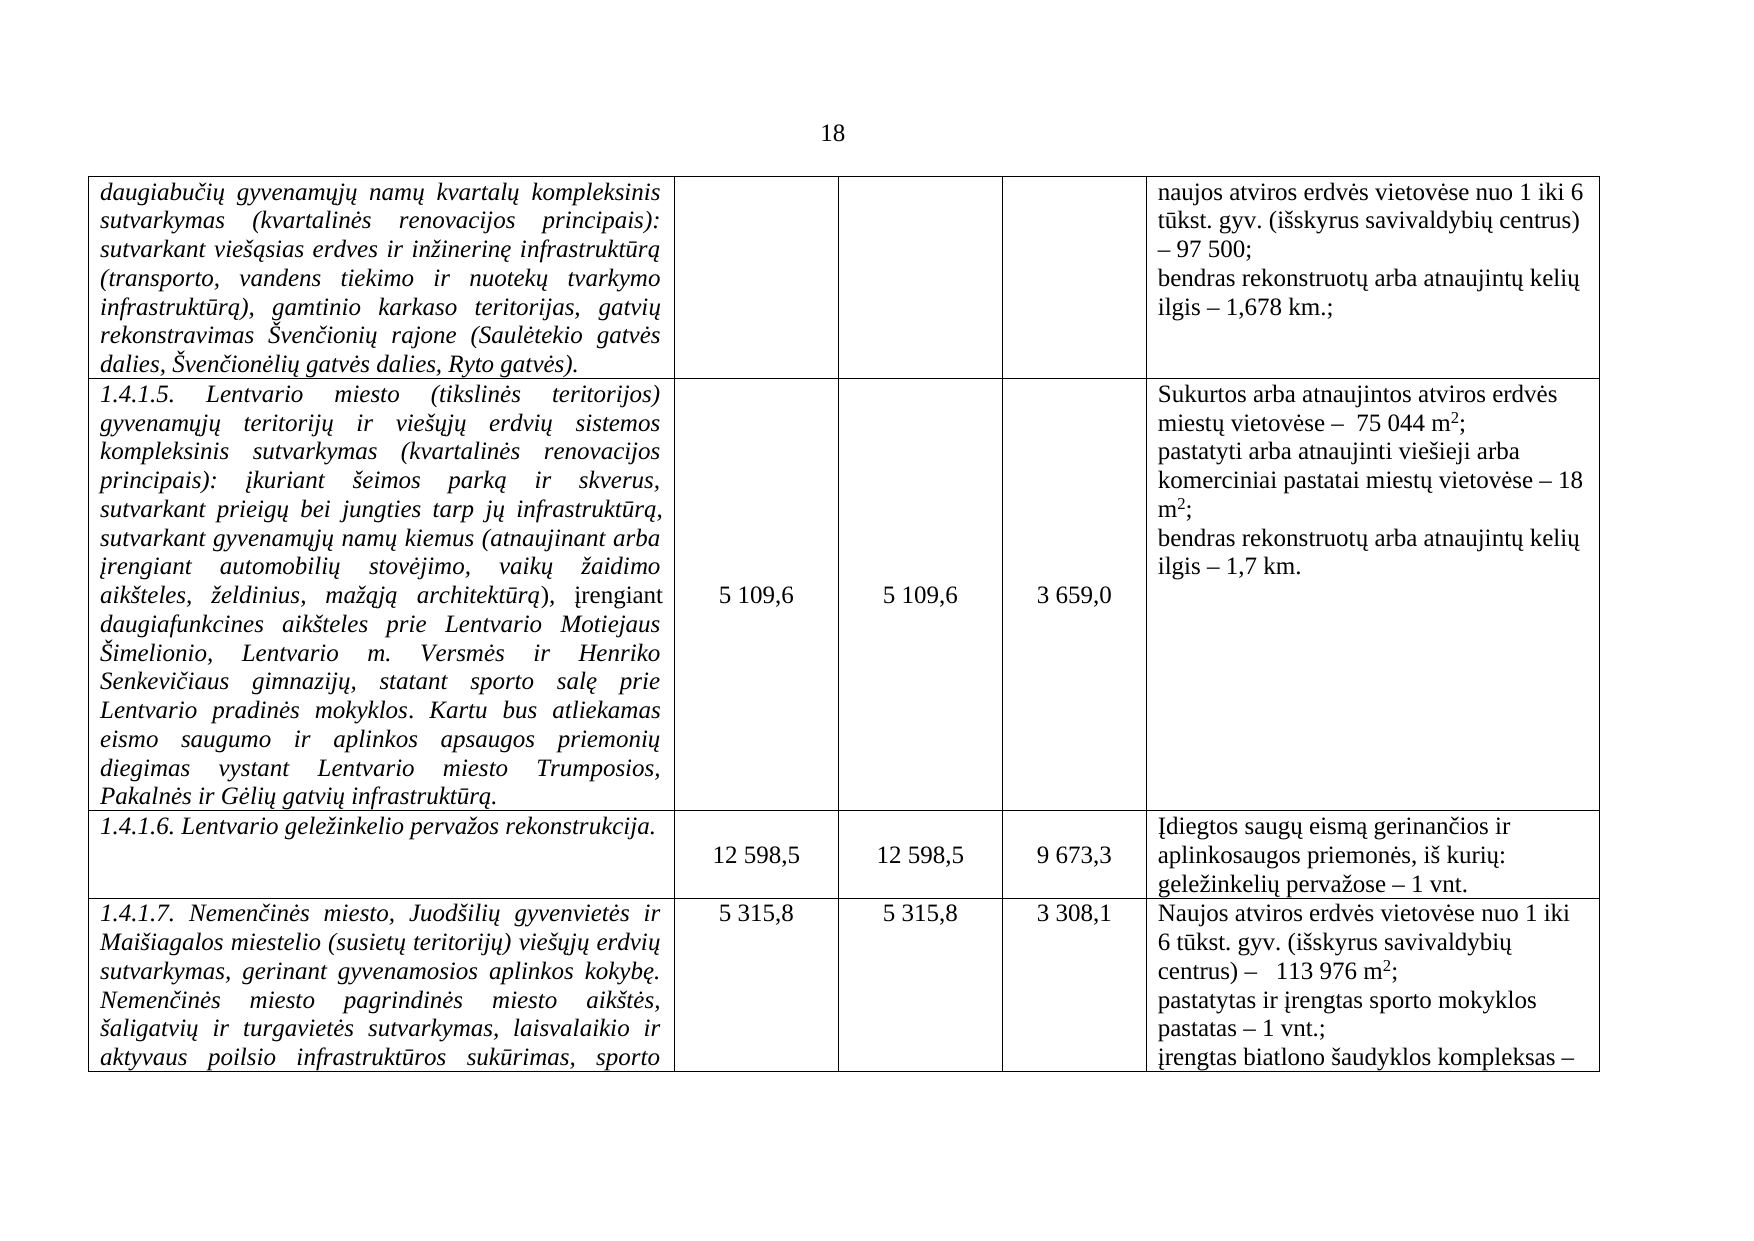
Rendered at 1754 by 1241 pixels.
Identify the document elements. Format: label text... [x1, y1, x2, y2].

table_cell Įdiegtos saugų eismą gerinančios ir aplinkosaugos priemonės, iš kurių: geležinkelių pervažose – 1 vnt. [1147, 811, 1599, 897]
table_cell Sukurtos arba atnaujintos atviros erdvės miestų vietovėse – 75 044 m2; pastatyti arba atnaujinti viešieji arba komerciniai pastatai miestų vietovėse – 18 m2; bendras rekonstruotų arba atnaujintų kelių ilgis – 1,7 km. [1147, 379, 1599, 810]
table_cell [675, 177, 838, 378]
table_cell Naujos atviros erdvės vietovėse nuo 1 iki 6 tūkst. gyv. (išskyrus savivaldybių centrus) – 113 976 m2; pastatytas ir įrengtas sporto mokyklos pastatas – 1 vnt.; įrengtas biatlono šaudyklos kompleksas – [1147, 899, 1599, 1071]
table_cell 3 659,0 [1003, 379, 1146, 810]
table_cell naujos atviros erdvės vietovėse nuo 1 iki 6 tūkst. gyv. (išskyrus savivaldybių centrus) – 97 500; bendras rekonstruotų arba atnaujintų kelių ilgis – 1,678 km.; [1147, 177, 1599, 378]
table_cell 5 109,6 [675, 379, 838, 810]
table_cell daugiabučių gyvenamųjų namų kvartalų kompleksinis sutvarkymas (kvartalinės renovacijos principais): sutvarkant viešąsias erdves ir inžinerinę infrastruktūrą (transporto, vandens tiekimo ir nuotekų tvarkymo infrastruktūrą), gamtinio karkaso teritorijas, gatvių rekonstravimas Švenčionių rajone (Saulėtekio gatvės dalies, Švenčionėlių gatvės dalies, Ryto gatvės). [89, 177, 674, 378]
table_cell 1.4.1.6. Lentvario geležinkelio pervažos rekonstrukcija. [89, 811, 674, 897]
table_cell 3 308,1 [1003, 899, 1146, 1071]
table_cell [1003, 177, 1146, 378]
table_cell 5 315,8 [675, 899, 838, 1071]
table_cell 1.4.1.5. Lentvario miesto (tikslinės teritorijos) gyvenamųjų teritorijų ir viešųjų erdvių sistemos kompleksinis sutvarkymas (kvartalinės renovacijos principais): įkuriant šeimos parką ir skverus, sutvarkant prieigų bei jungties tarp jų infrastruktūrą, sutvarkant gyvenamųjų namų kiemus (atnaujinant arba įrengiant automobilių stovėjimo, vaikų žaidimo aikšteles, želdinius, mažąją architektūrą), įrengiant daugiafunkcines aikšteles prie Lentvario Motiejaus Šimelionio, Lentvario m. Versmės ir Henriko Senkevičiaus gimnazijų, statant sporto salę prie Lentvario pradinės mokyklos. Kartu bus atliekamas eismo saugumo ir aplinkos apsaugos priemonių diegimas vystant Lentvario miesto Trumposios, Pakalnės ir Gėlių gatvių infrastruktūrą. [89, 379, 674, 810]
table_cell 9 673,3 [1003, 811, 1146, 897]
table_cell [839, 177, 1002, 378]
table_cell 1.4.1.7. Nemenčinės miesto, Juodšilių gyvenvietės ir Maišiagalos miestelio (susietų teritorijų) viešųjų erdvių sutvarkymas, gerinant gyvenamosios aplinkos kokybę. Nemenčinės miesto pagrindinės miesto aikštės, šaligatvių ir turgavietės sutvarkymas, laisvalaikio ir aktyvaus poilsio infrastruktūros sukūrimas, sporto [89, 899, 674, 1071]
table_cell 5 109,6 [839, 379, 1002, 810]
table_cell 12 598,5 [839, 811, 1002, 897]
table_cell 5 315,8 [839, 899, 1002, 1071]
table_cell 12 598,5 [675, 811, 838, 897]
